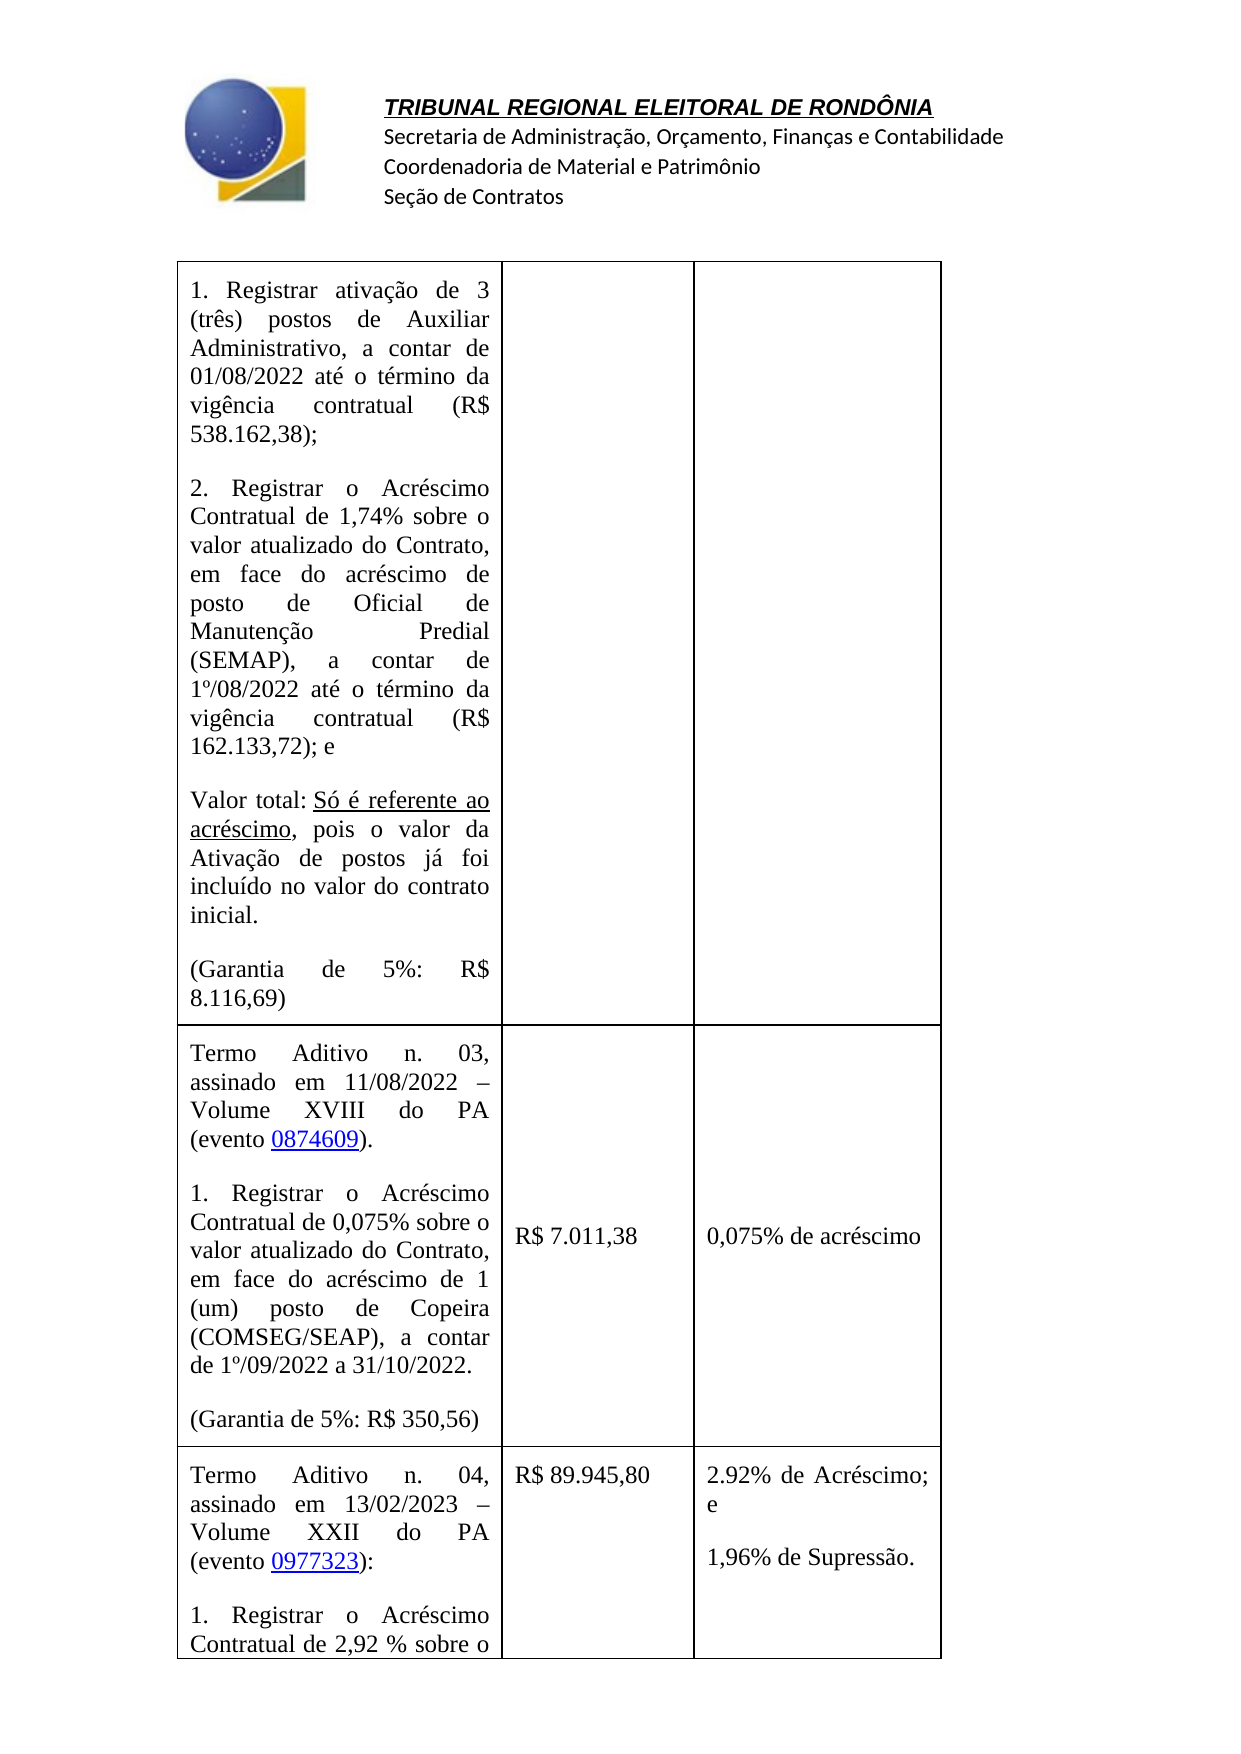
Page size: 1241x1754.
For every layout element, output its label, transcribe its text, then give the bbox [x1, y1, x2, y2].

table_cell [503, 262, 693, 1024]
table_cell R$ 89.945,80 [503, 1447, 693, 1657]
table_cell 2.92% de Acréscimo; e 1,96% de Supressão. [695, 1447, 940, 1657]
table_cell R$ 7.011,38 [503, 1026, 693, 1446]
table_cell 1. Registrar ativação de 3 (três) postos de Auxiliar Administrativo, a contar de 01/08/2022 até o término da vigência contratual (R$ 538.162,38); 2. Registrar o Acréscimo Contratual de 1,74% sobre o valor atualizado do Contrato, em face do acréscimo de posto de Oficial de Manutenção Predial (SEMAP), a contar de 1º/08/2022 até o término da vigência contratual (R$ 162.133,72); e Valor total: Só é referente ao acréscimo, pois o valor da Ativação de postos já foi incluído no valor do contrato inicial. (Garantia de 5%: R$ 8.116,69) [178, 262, 501, 1024]
table_cell Termo Aditivo n. 04, assinado em 13/02/2023 – Volume XXII do PA (evento 0977323): 1. Registrar o Acréscimo Contratual de 2,92 % sobre o [178, 1447, 501, 1657]
table_cell 0,075% de acréscimo [695, 1026, 940, 1446]
table_cell [695, 262, 940, 1024]
table_cell Termo Aditivo n. 03, assinado em 11/08/2022 – Volume XVIII do PA (evento 0874609). 1. Registrar o Acréscimo Contratual de 0,075% sobre o valor atualizado do Contrato, em face do acréscimo de 1 (um) posto de Copeira (COMSEG/SEAP), a contar de 1º/09/2022 a 31/10/2022. (Garantia de 5%: R$ 350,56) [178, 1026, 501, 1446]
